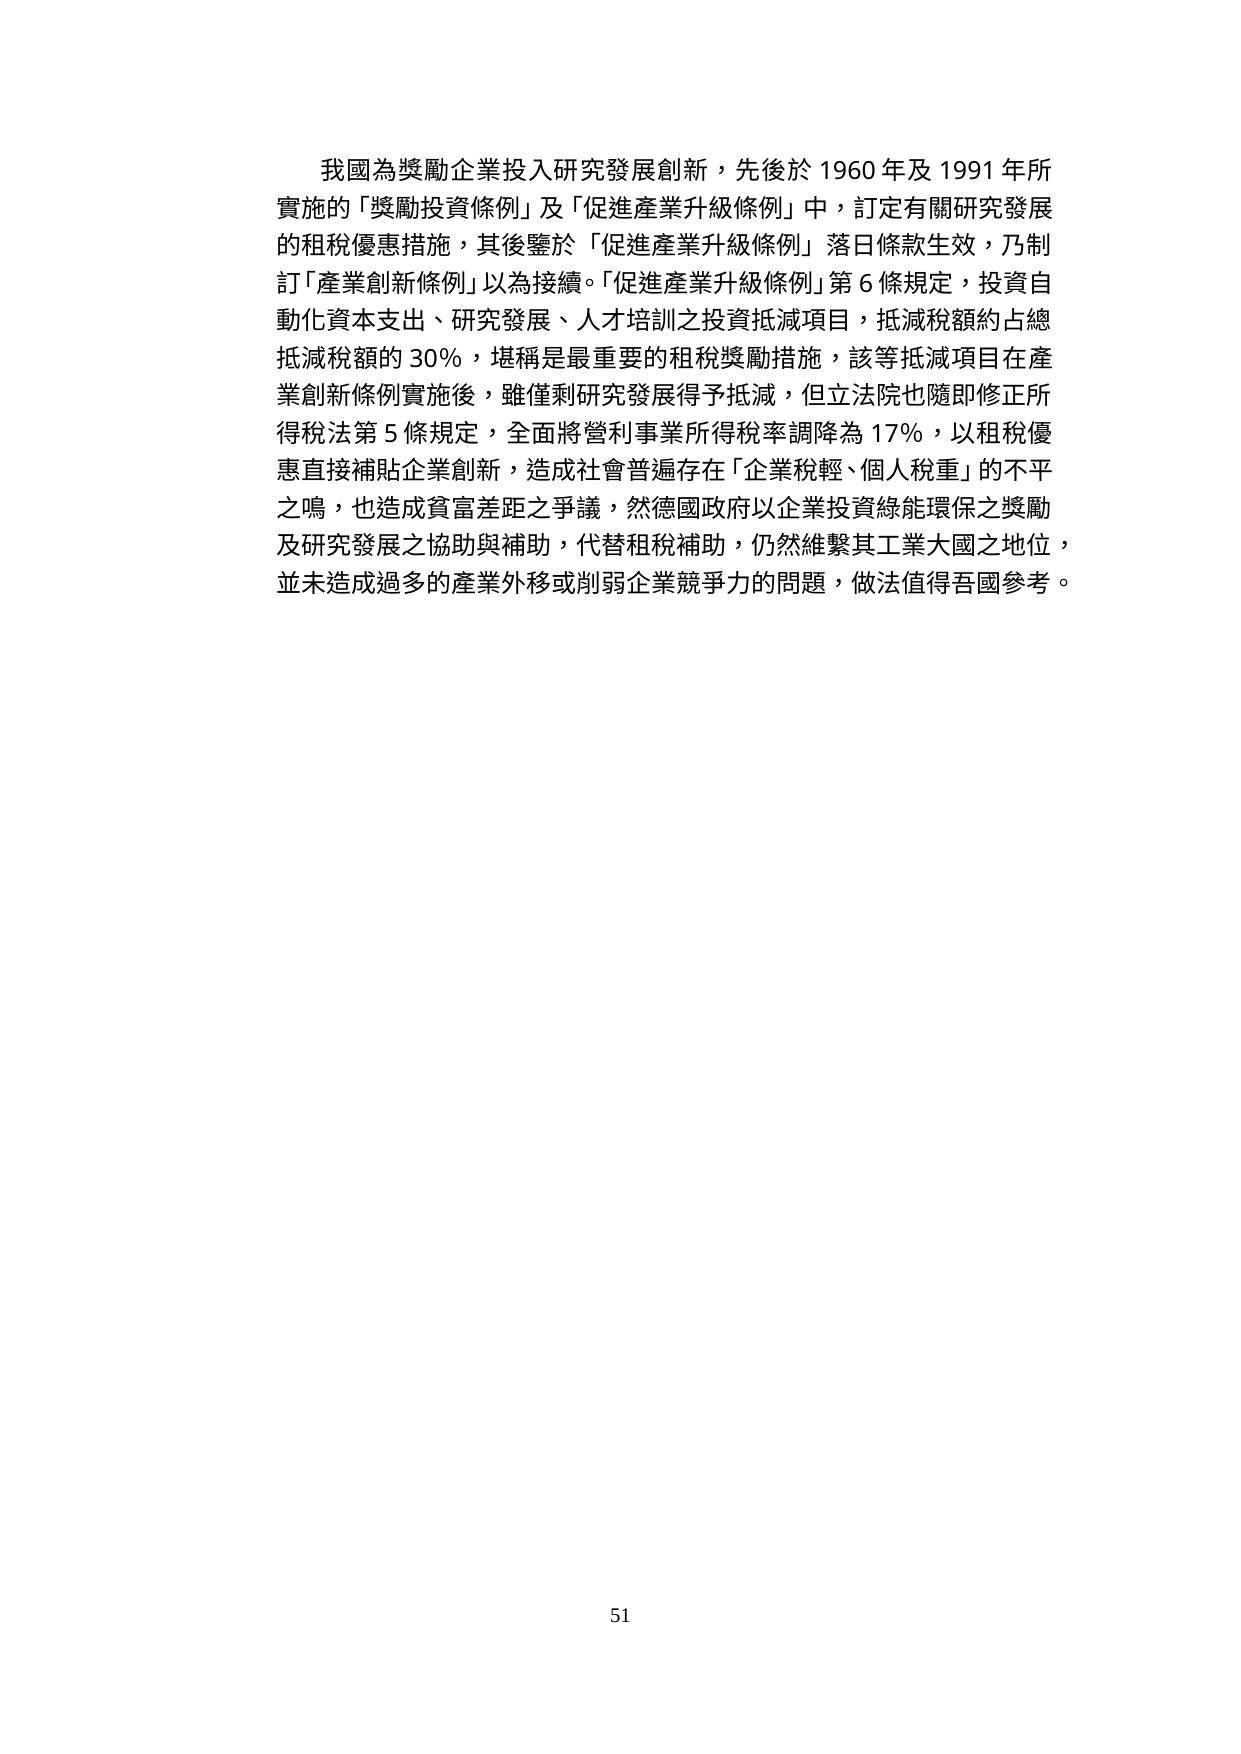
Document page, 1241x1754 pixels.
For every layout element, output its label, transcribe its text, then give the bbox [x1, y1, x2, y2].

text 我國為獎勵企業投入研究發展創新，先後於1960年及1991年所實施的「獎勵投資條例」及「促進產業升級條例」中，訂定有關研究發展的租稅優惠措施，其後鑒於「促進產業升級條例」落日條款生效，乃制訂「產業創新條例」以為接續。「促進產業升級條例」第6條規定，投資自動化資本支出、研究發展、人才培訓之投資抵減項目，抵減稅額約占總抵減稅額的30％，堪稱是最重要的租稅獎勵措施，該等抵減項目在產業創新條例實施後，雖僅剩研究發展得予抵減，但立法院也隨即修正所得稅法第5條規定，全面將營利事業所得稅率調降為17％，以租稅優惠直接補貼企業創新，造成社會普遍存在「企業稅輕、個人稅重」的不平之鳴，也造成貧富差距之爭議，然德國政府以企業投資綠能環保之獎勵及研究發展之協助與補助，代替租稅補助，仍然維繫其工業大國之地位，並未造成過多的產業外移或削弱企業競爭力的問題，做法值得吾國參考。 [276, 150, 1053, 600]
